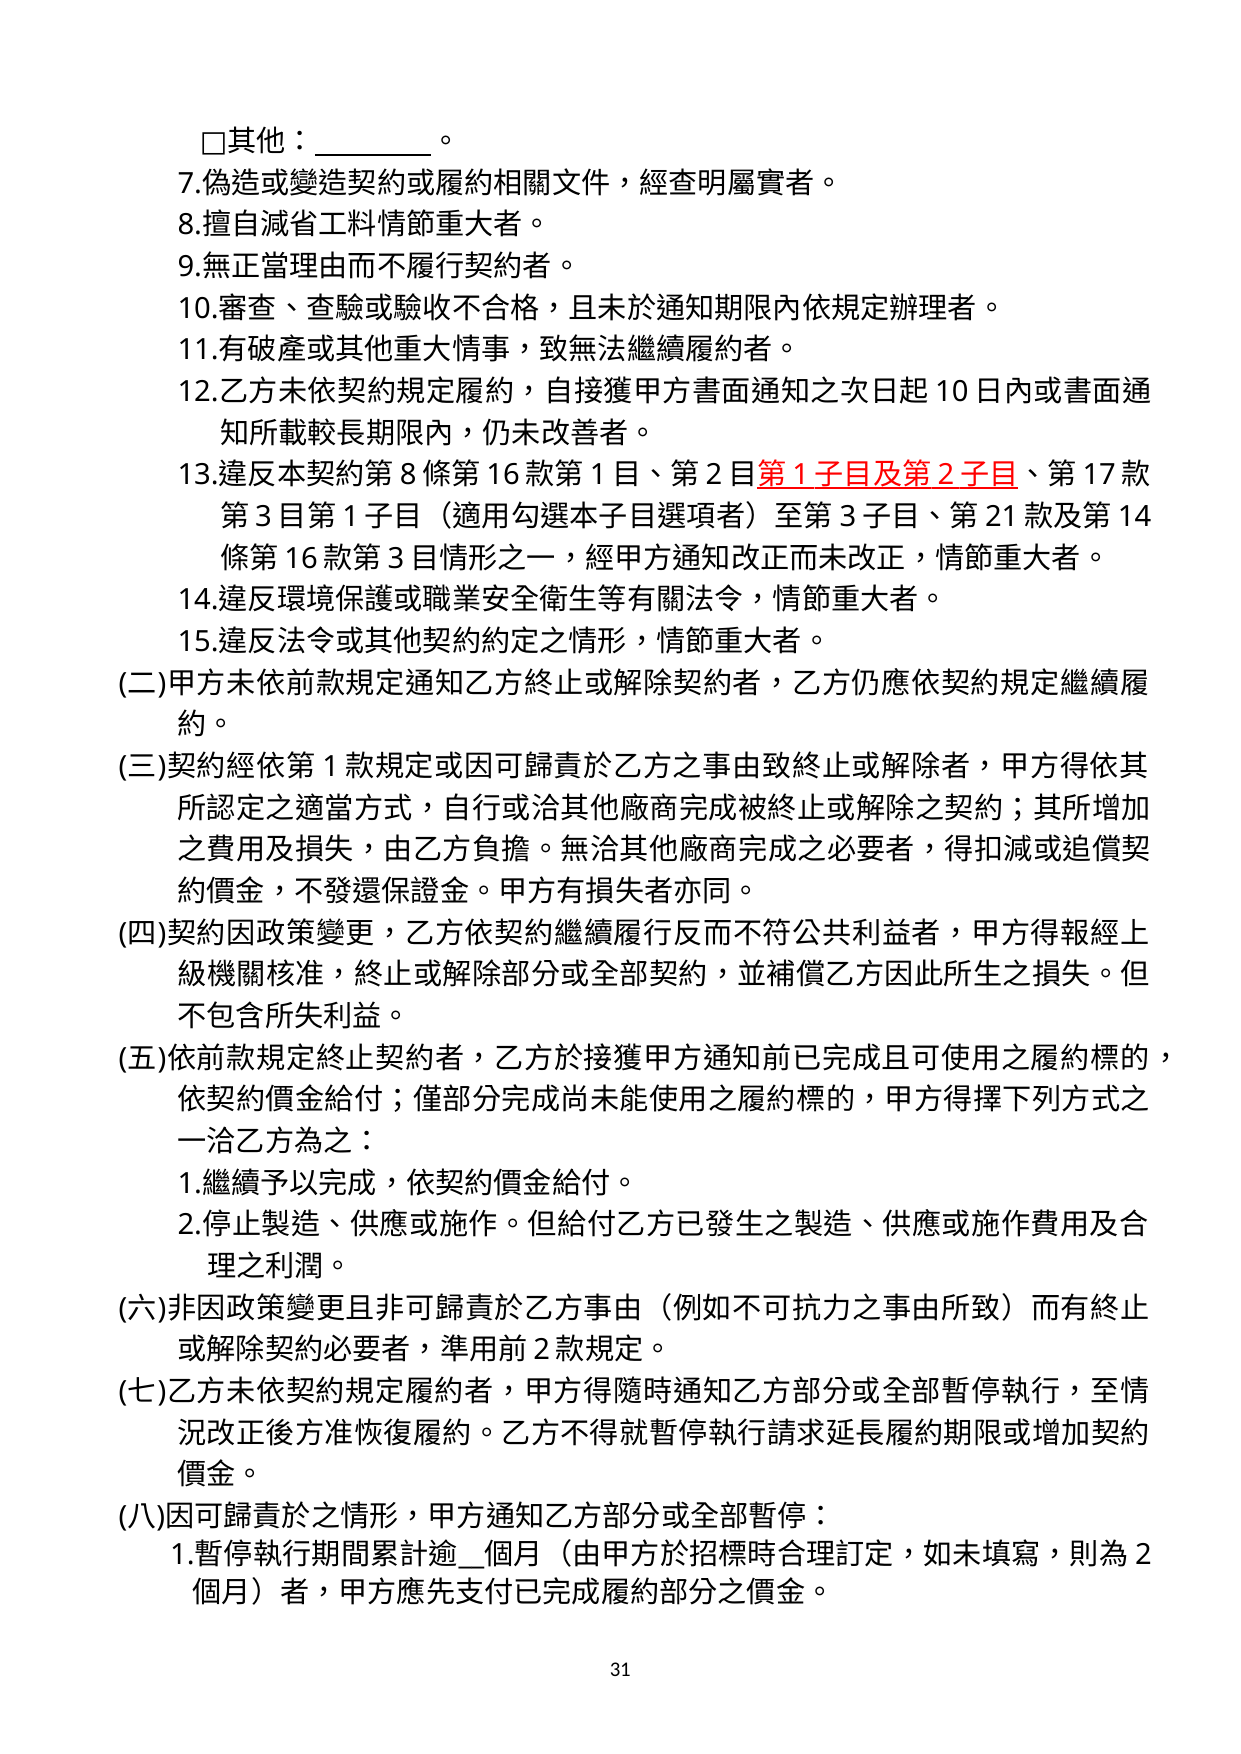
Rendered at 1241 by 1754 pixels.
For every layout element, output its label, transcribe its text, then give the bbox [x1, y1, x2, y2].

text (八)因可歸責於之情形，甲方通知乙方部分或全部暫停： [118, 1493, 1152, 1535]
text (七)乙方未依契約規定履約者，甲方得隨時通知乙方部分或全部暫停執行，至情況改正後方准恢復履約。乙方不得就暫停執行請求延長履約期限或增加契約價金。 [118, 1368, 1152, 1493]
text 10.審查、查驗或驗收不合格，且未於通知期限內依規定辦理者。 [177, 285, 1152, 326]
text (六)非因政策變更且非可歸責於乙方事由（例如不可抗力之事由所致）而有終止或解除契約必要者，準用前2款規定。 [118, 1285, 1152, 1368]
text 14.違反環境保護或職業安全衛生等有關法令，情節重大者。 [177, 576, 1152, 618]
text 7.偽造或變造契約或履約相關文件，經查明屬實者。 [177, 160, 1152, 201]
text 15.違反法令或其他契約約定之情形，情節重大者。 [177, 618, 1152, 660]
text (四)契約因政策變更，乙方依契約繼續履行反而不符公共利益者，甲方得報經上級機關核准，終止或解除部分或全部契約，並補償乙方因此所生之損失。但不包含所失利益。 [118, 910, 1152, 1035]
text 1.暫停執行期間累計逾__個月（由甲方於招標時合理訂定，如未填寫，則為2個月）者，甲方應先支付已完成履約部分之價金。 [162, 1535, 1152, 1610]
text 9.無正當理由而不履行契約者。 [177, 243, 1152, 285]
text 13.違反本契約第8條第16款第1目、第2目第1子目及第2子目、第17款第3目第1子目（適用勾選本子目選項者）至第3子目、第21款及第14條第16款第3目情形之一，經甲方通知改正而未改正，情節重大者。 [177, 451, 1152, 576]
text 12.乙方未依契約規定履約，自接獲甲方書面通知之次日起10日內或書面通知所載較長期限內，仍未改善者。 [177, 368, 1152, 451]
text 8.擅自減省工料情節重大者。 [177, 201, 1152, 243]
text 1.繼續予以完成，依契約價金給付。 [177, 1160, 1152, 1201]
text □其他： 。 [199, 118, 1152, 160]
text 2.停止製造、供應或施作。但給付乙方已發生之製造、供應或施作費用及合理之利潤。 [177, 1201, 1152, 1285]
text (三)契約經依第1款規定或因可歸責於乙方之事由致終止或解除者，甲方得依其所認定之適當方式，自行或洽其他廠商完成被終止或解除之契約；其所增加之費用及損失，由乙方負擔。無洽其他廠商完成之必要者，得扣減或追償契約價金，不發還保證金。甲方有損失者亦同。 [118, 743, 1152, 910]
text 11.有破產或其他重大情事，致無法繼續履約者。 [177, 326, 1152, 368]
text (五)依前款規定終止契約者，乙方於接獲甲方通知前已完成且可使用之履約標的，依契約價金給付；僅部分完成尚未能使用之履約標的，甲方得擇下列方式之一洽乙方為之： [118, 1035, 1152, 1160]
text (二)甲方未依前款規定通知乙方終止或解除契約者，乙方仍應依契約規定繼續履約。 [118, 660, 1152, 743]
